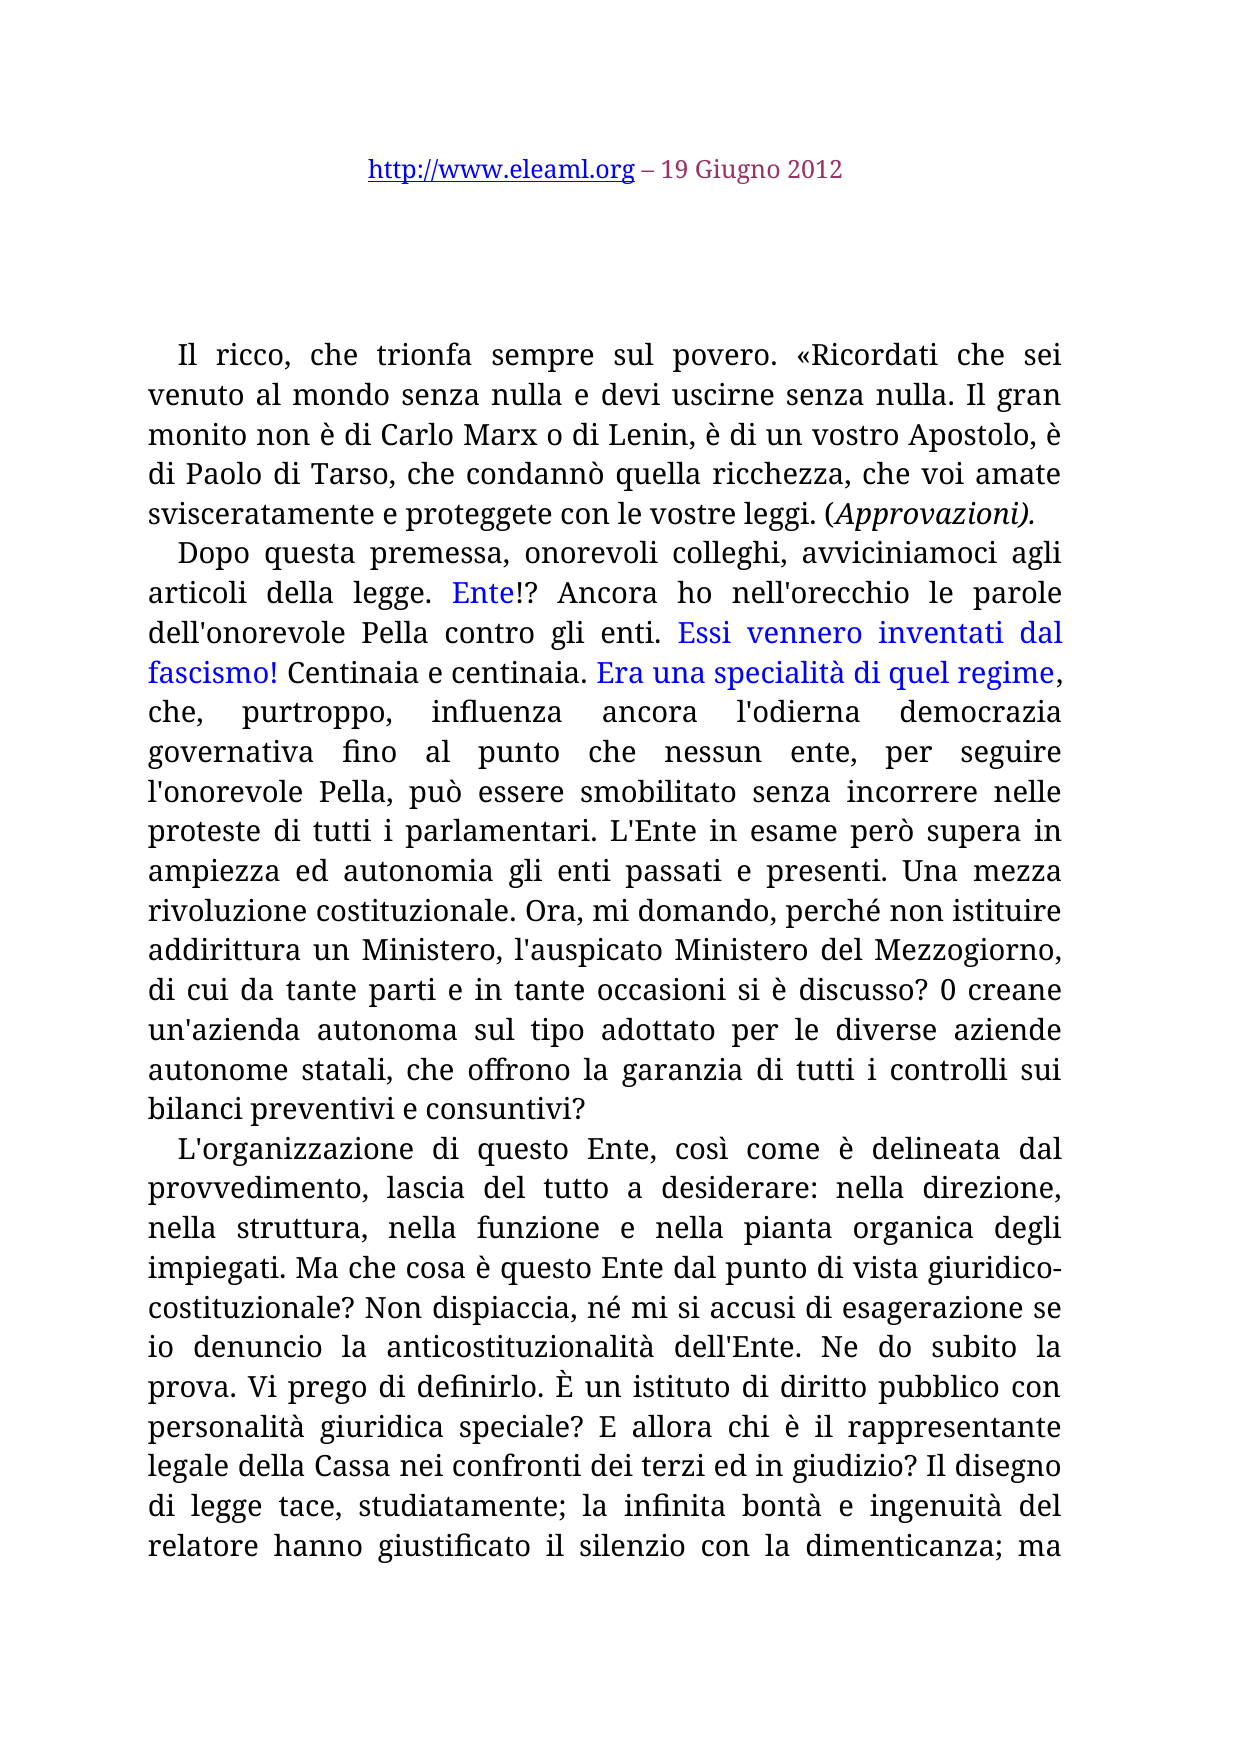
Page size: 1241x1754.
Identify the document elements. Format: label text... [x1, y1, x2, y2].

text L'organizzazione di questo Ente, così come è delineata dal provvedimento, lascia del tutto a desiderare: nella direzione, nella struttura, nella funzione e nella pianta organica degli impiegati. Ma che cosa è questo Ente dal punto di vista giuridico-costituzionale? Non dispiaccia, né mi si accusi di esagerazione se io denuncio la anticostituzionalità dell'Ente. Ne do subito la prova. Vi prego di definirlo. È un istituto di diritto pubblico con personalità giuridica speciale? E allora chi è il rappresentante legale della Cassa nei confronti dei terzi ed in giudizio? Il disegno di legge tace, studiatamente; la infinita bontà e ingenuità del relatore hanno giustificato il silenzio con la dimenticanza; ma [148, 1128, 1063, 1565]
text Il ricco, che trionfa sempre sul povero. «Ricordati che sei venuto al mondo senza nulla e devi uscirne senza nulla. Il gran monito non è di Carlo Marx o di Lenin, è di un vostro Apostolo, è di Paolo di Tarso, che condannò quella ricchezza, che voi amate svisceratamente e proteggete con le vostre leggi. (Approvazioni). [148, 334, 1063, 533]
text Dopo questa premessa, onorevoli colleghi, avviciniamoci agli articoli della legge. Ente!? Ancora ho nell'orecchio le parole dell'onorevole Pella contro gli enti. Essi vennero inventati dal fascismo! Centinaia e centinaia. Era una specialità di quel regime, che, purtroppo, influenza ancora l'odierna democrazia governativa fino al punto che nessun ente, per seguire l'onorevole Pella, può essere smobilitato senza incorrere nelle proteste di tutti i parlamentari. L'Ente in esame però supera in ampiezza ed autonomia gli enti passati e presenti. Una mezza rivoluzione costituzionale. Ora, mi domando, perché non istituire addirittura un Ministero, l'auspicato Ministero del Mezzogiorno, di cui da tante parti e in tante occasioni si è discusso? 0 creane un'azienda autonoma sul tipo adottato per le diverse aziende autonome statali, che offrono la garanzia di tutti i controlli sui bilanci preventivi e consuntivi? [148, 533, 1063, 1128]
